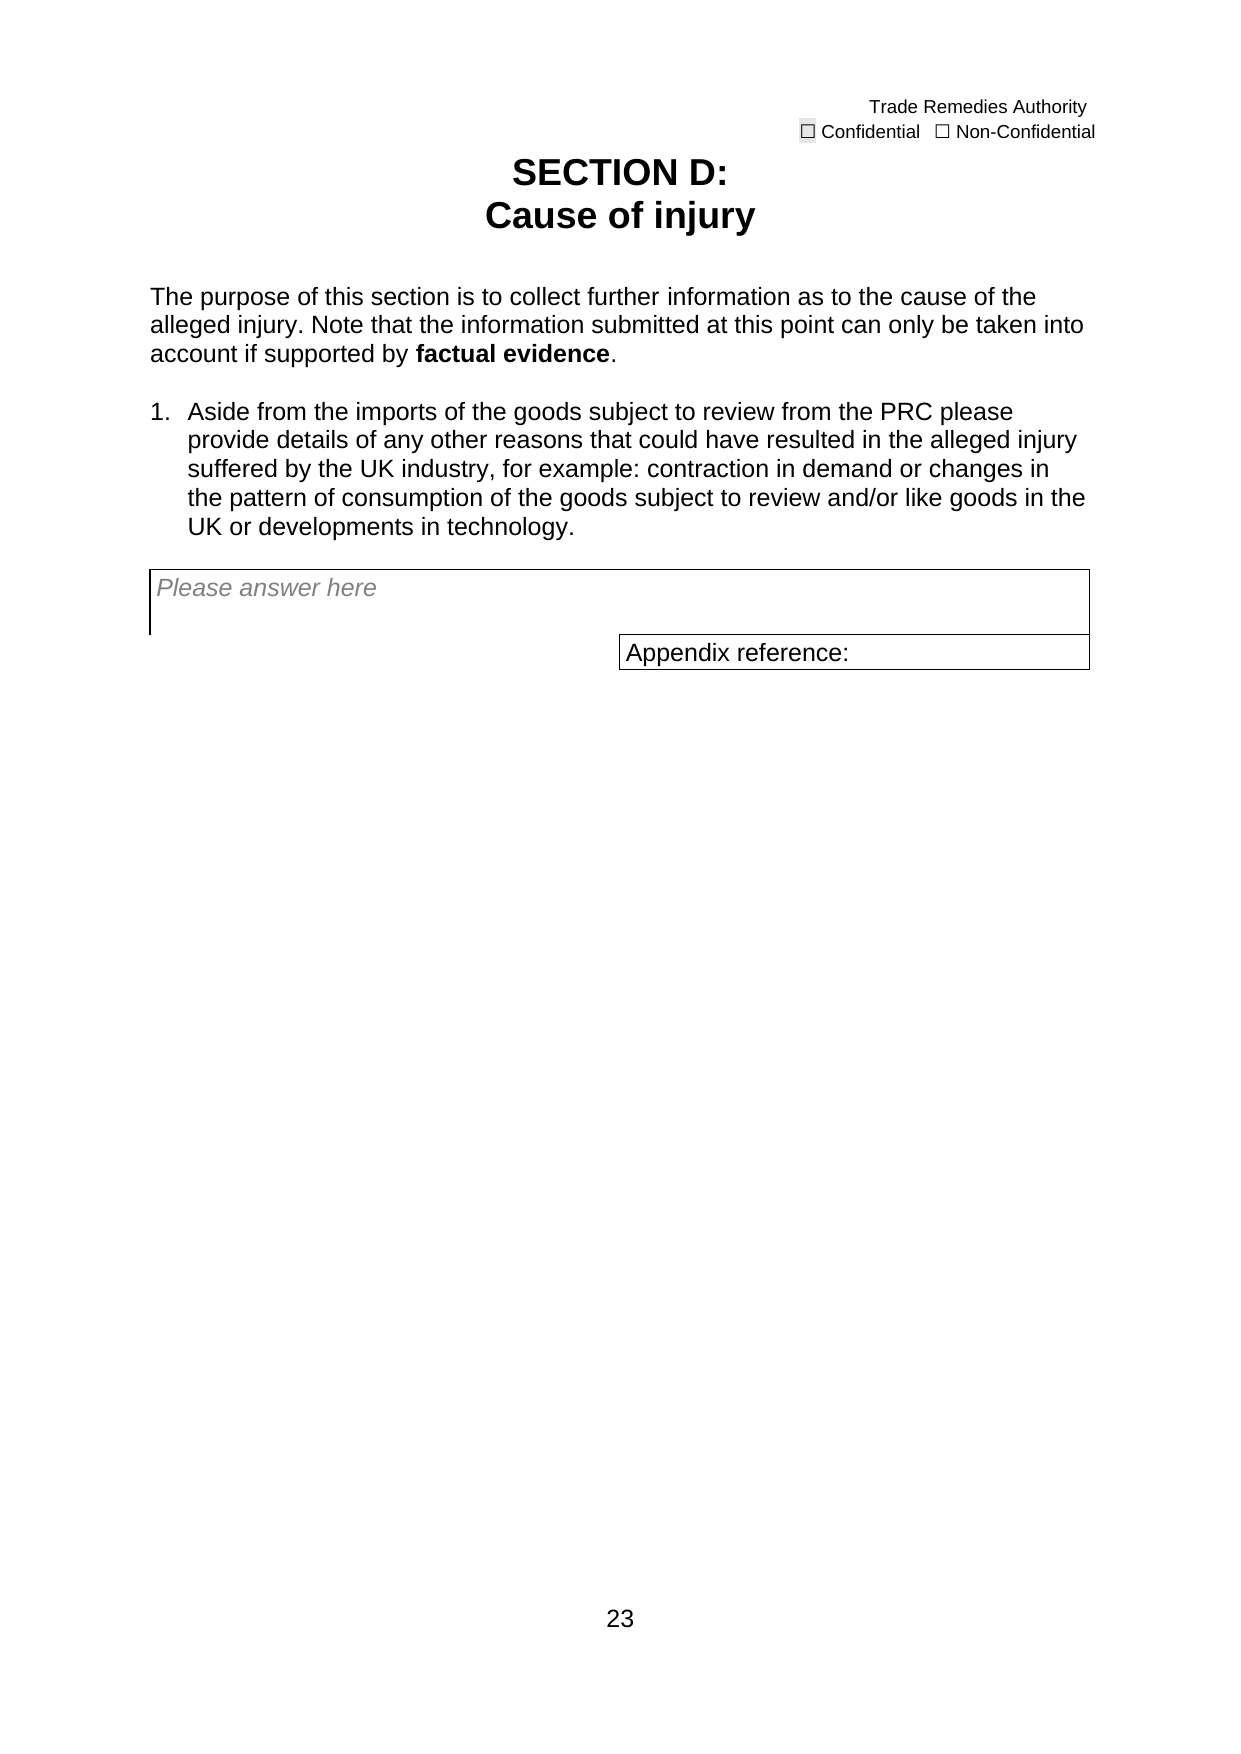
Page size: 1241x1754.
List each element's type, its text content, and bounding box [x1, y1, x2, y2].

text The purpose of this section is to collect further information as to the cause of the alleged injury. Note that the information submitted at this point can only be taken into account if supported by factual evidence. [150, 282, 1090, 368]
table_header Please answer here [151, 570, 1089, 633]
table_cell Appendix reference: [620, 635, 1089, 669]
list Aside from the imports of the goods subject to review from the PRC please provide details of any other reasons that could have resulted in the alleged injury suffered by the UK industry, for example: contraction in demand or changes in the pattern of consumption of the goods subject to review and/or like goods in the UK or developments in technology. [150, 397, 1090, 540]
subtitle SECTION D: Cause of injury [150, 150, 1090, 236]
table_cell [150, 635, 619, 669]
